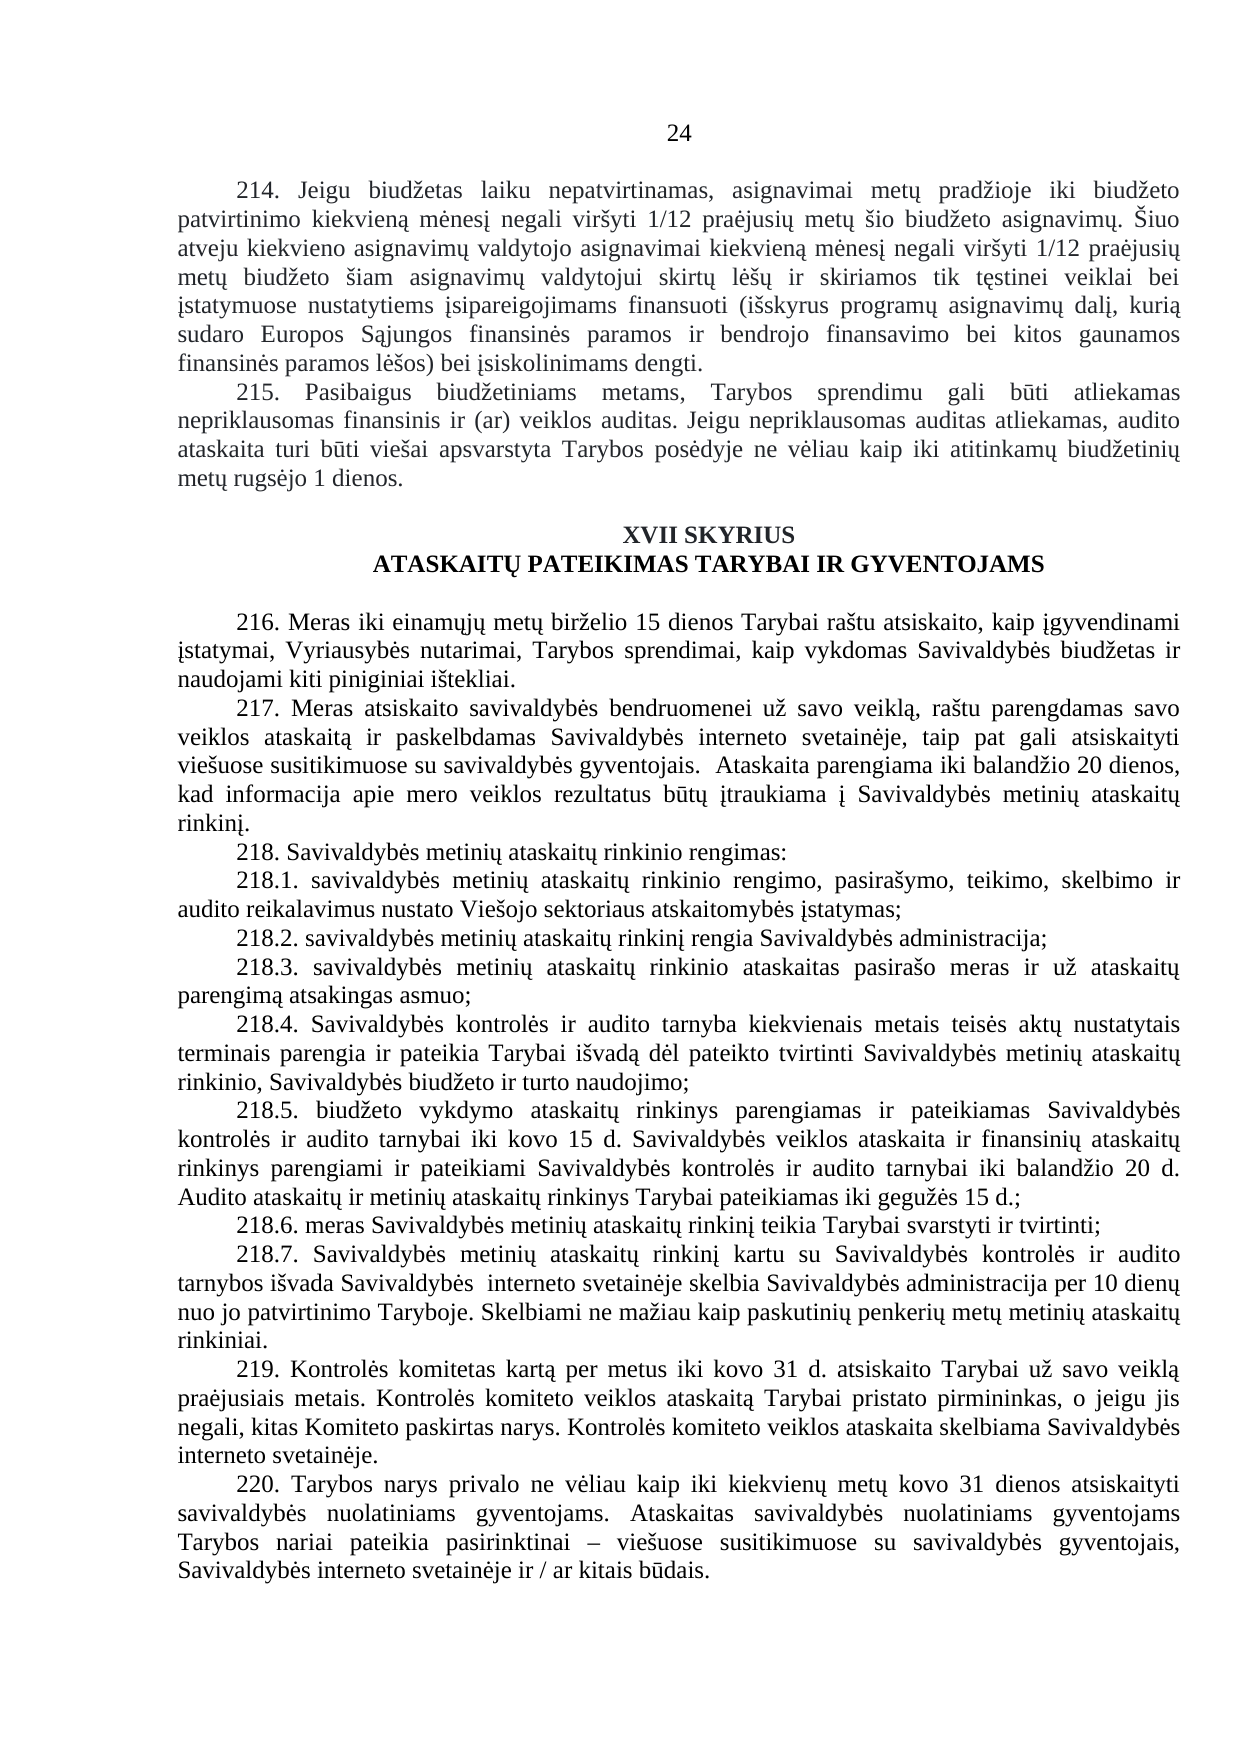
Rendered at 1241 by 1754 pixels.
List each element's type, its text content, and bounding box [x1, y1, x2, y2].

text 217. Meras atsiskaito savivaldybės bendruomenei už savo veiklą, raštu parengdamas savo veiklos ataskaitą ir paskelbdamas Savivaldybės interneto svetainėje, taip pat gali atsiskaityti viešuose susitikimuose su savivaldybės gyventojais. Ataskaita parengiama iki balandžio 20 dienos, kad informacija apie mero veiklos rezultatus būtų įtraukiama į Savivaldybės metinių ataskaitų rinkinį. [177, 693, 1181, 837]
text 218.1. savivaldybės metinių ataskaitų rinkinio rengimo, pasirašymo, teikimo, skelbimo ir audito reikalavimus nustato Viešojo sektoriaus atskaitomybės įstatymas; [177, 866, 1181, 923]
text 218.6. meras Savivaldybės metinių ataskaitų rinkinį teikia Tarybai svarstyti ir tvirtinti; [177, 1211, 1181, 1239]
text 219. Kontrolės komitetas kartą per metus iki kovo 31 d. atsiskaito Tarybai už savo veiklą praėjusiais metais. Kontrolės komiteto veiklos ataskaitą Tarybai pristato pirmininkas, o jeigu jis negali, kitas Komiteto paskirtas narys. Kontrolės komiteto veiklos ataskaita skelbiama Savivaldybės interneto svetainėje. [177, 1354, 1181, 1469]
text 218.7. Savivaldybės metinių ataskaitų rinkinį kartu su Savivaldybės kontrolės ir audito tarnybos išvada Savivaldybės interneto svetainėje skelbia Savivaldybės administracija per 10 dienų nuo jo patvirtinimo Taryboje. Skelbiami ne mažiau kaip paskutinių penkerių metų metinių ataskaitų rinkiniai. [177, 1239, 1181, 1354]
text 216. Meras iki einamųjų metų birželio 15 dienos Tarybai raštu atsiskaito, kaip įgyvendinami įstatymai, Vyriausybės nutarimai, Tarybos sprendimai, kaip vykdomas Savivaldybės biudžetas ir naudojami kiti piniginiai ištekliai. [177, 607, 1181, 693]
text ATASKAITŲ PATEIKIMAS TARYBAI IR GYVENTOJAMS [177, 549, 1181, 578]
text 218.3. savivaldybės metinių ataskaitų rinkinio ataskaitas pasirašo meras ir už ataskaitų parengimą atsakingas asmuo; [177, 952, 1181, 1009]
text 218.5. biudžeto vykdymo ataskaitų rinkinys parengiamas ir pateikiamas Savivaldybės kontrolės ir audito tarnybai iki kovo 15 d. Savivaldybės veiklos ataskaita ir finansinių ataskaitų rinkinys parengiami ir pateikiami Savivaldybės kontrolės ir audito tarnybai iki balandžio 20 d. Audito ataskaitų ir metinių ataskaitų rinkinys Tarybai pateikiamas iki gegužės 15 d.; [177, 1096, 1181, 1211]
text 218.2. savivaldybės metinių ataskaitų rinkinį rengia Savivaldybės administracija; [177, 923, 1181, 952]
text 218. Savivaldybės metinių ataskaitų rinkinio rengimas: [177, 837, 1181, 866]
text 214. Jeigu biudžetas laiku nepatvirtinamas, asignavimai metų pradžioje iki biudžeto patvirtinimo kiekvieną mėnesį negali viršyti 1/12 praėjusių metų šio biudžeto asignavimų. Šiuo atveju kiekvieno asignavimų valdytojo asignavimai kiekvieną mėnesį negali viršyti 1/12 praėjusių metų biudžeto šiam asignavimų valdytojui skirtų lėšų ir skiriamos tik tęstinei veiklai bei įstatymuose nustatytiems įsipareigojimams finansuoti (išskyrus programų asignavimų dalį, kurią sudaro Europos Sąjungos finansinės paramos ir bendrojo finansavimo bei kitos gaunamos finansinės paramos lėšos) bei įsiskolinimams dengti. [177, 176, 1181, 377]
text 218.4. Savivaldybės kontrolės ir audito tarnyba kiekvienais metais teisės aktų nustatytais terminais parengia ir pateikia Tarybai išvadą dėl pateikto tvirtinti Savivaldybės metinių ataskaitų rinkinio, Savivaldybės biudžeto ir turto naudojimo; [177, 1009, 1181, 1096]
text XVII SKYRIUS [177, 521, 1181, 549]
text 215. Pasibaigus biudžetiniams metams, Tarybos sprendimu gali būti atliekamas nepriklausomas finansinis ir (ar) veiklos auditas. Jeigu nepriklausomas auditas atliekamas, audito ataskaita turi būti viešai apsvarstyta Tarybos posėdyje ne vėliau kaip iki atitinkamų biudžetinių metų rugsėjo 1 dienos. [177, 377, 1181, 492]
text 220. Tarybos narys privalo ne vėliau kaip iki kiekvienų metų kovo 31 dienos atsiskaityti savivaldybės nuolatiniams gyventojams. Ataskaitas savivaldybės nuolatiniams gyventojams Tarybos nariai pateikia pasirinktinai – viešuose susitikimuose su savivaldybės gyventojais, Savivaldybės interneto svetainėje ir / ar kitais būdais. [177, 1469, 1181, 1584]
